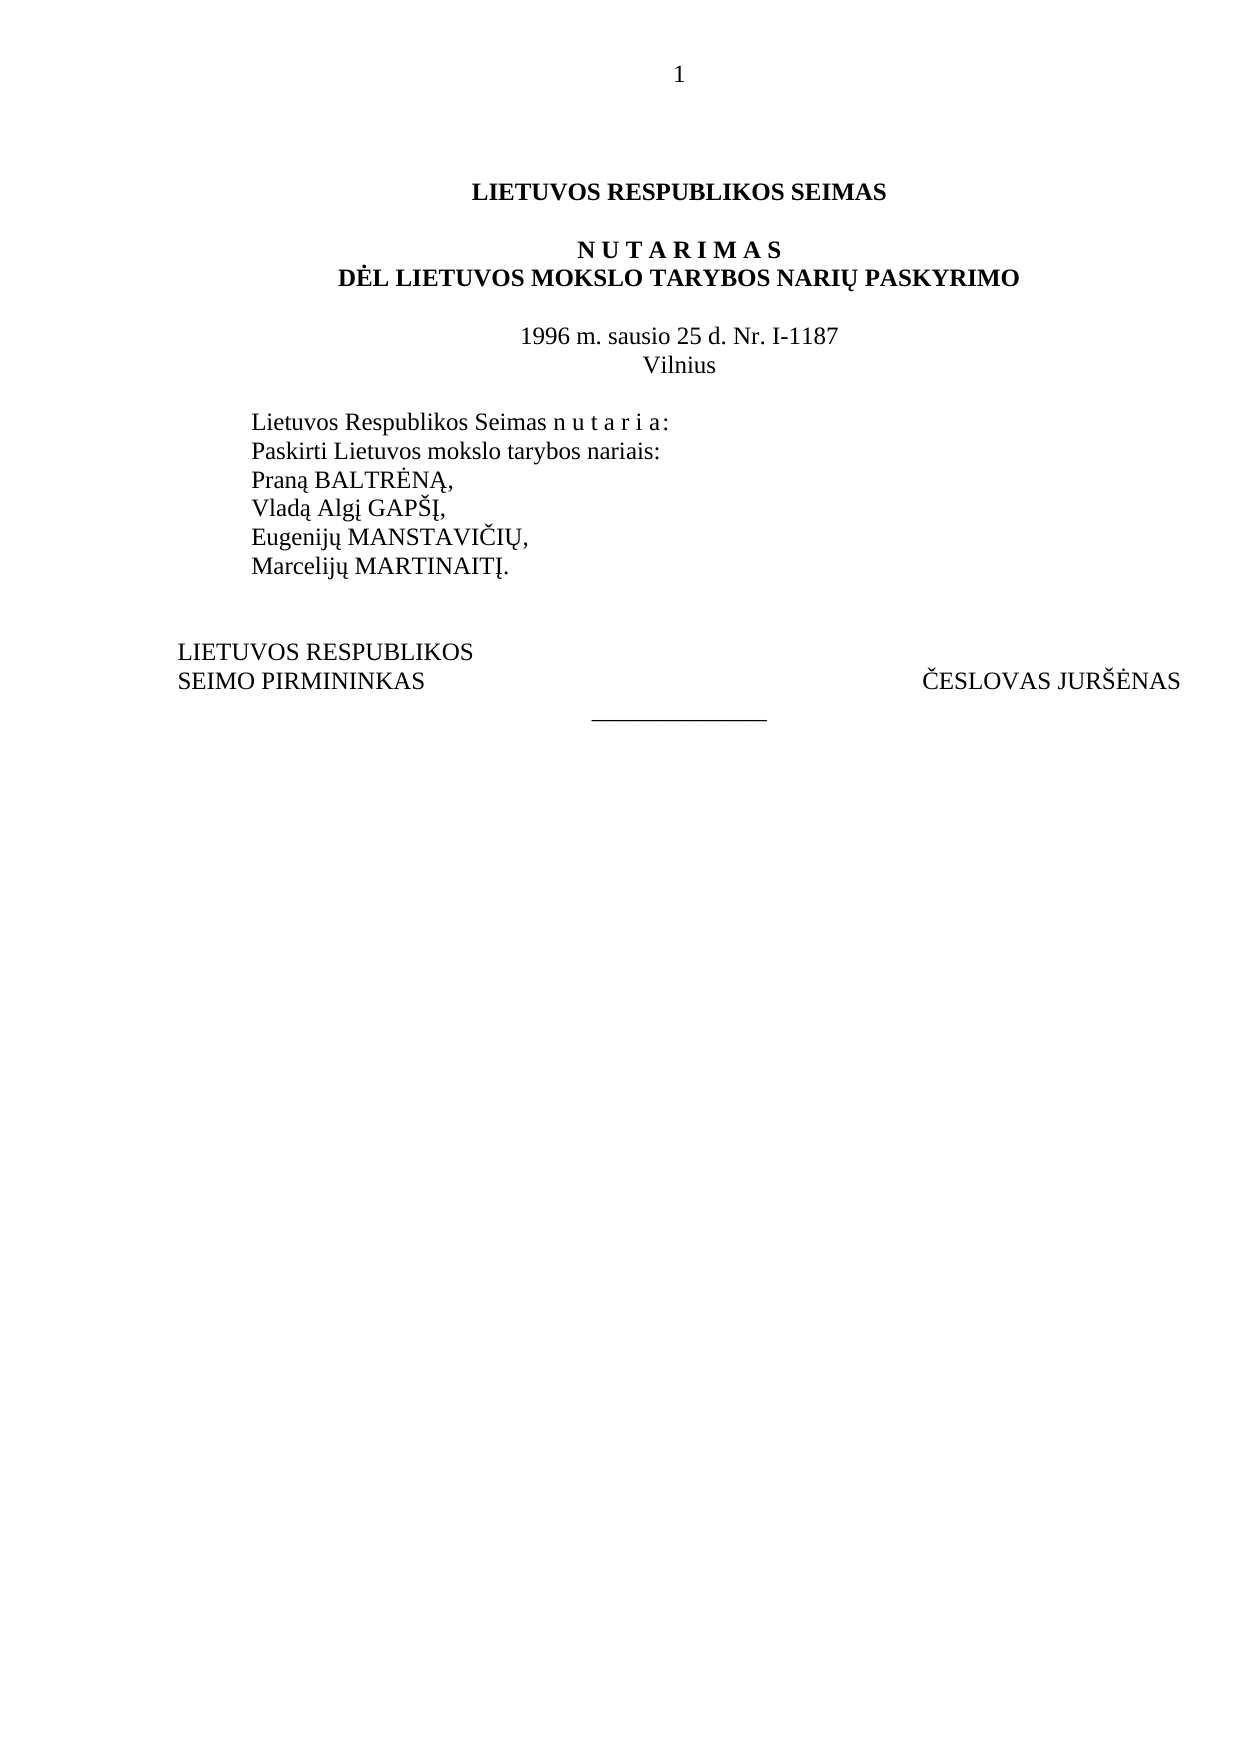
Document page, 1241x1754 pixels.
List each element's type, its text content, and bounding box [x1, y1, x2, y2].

text Marcelijų MARTINAITĮ. [177, 551, 1181, 580]
text DĖL LIETUVOS MOKSLO TARYBOS NARIŲ PASKYRIMO [177, 263, 1181, 292]
text Praną BALTRĖNĄ, [177, 465, 1181, 493]
text Paskirti Lietuvos mokslo tarybos nariais: [177, 436, 1181, 465]
text Eugenijų MANSTAVIČIŲ, [177, 522, 1181, 551]
text LIETUVOS RESPUBLIKOS [177, 637, 1181, 666]
text N U T A R I M A S [177, 235, 1181, 263]
text ______________ [177, 695, 1181, 723]
text Vilnius [177, 350, 1181, 378]
text 1996 m. sausio 25 d. Nr. I-1187 [177, 321, 1181, 350]
text Lietuvos Respublikos Seimas nutaria: [177, 407, 1181, 436]
text SEIMO PIRMININKAS ČESLOVAS JURŠĖNAS [177, 666, 1181, 695]
text LIETUVOS RESPUBLIKOS SEIMAS [177, 177, 1181, 206]
text Vladą Algį GAPŠĮ, [177, 493, 1181, 522]
